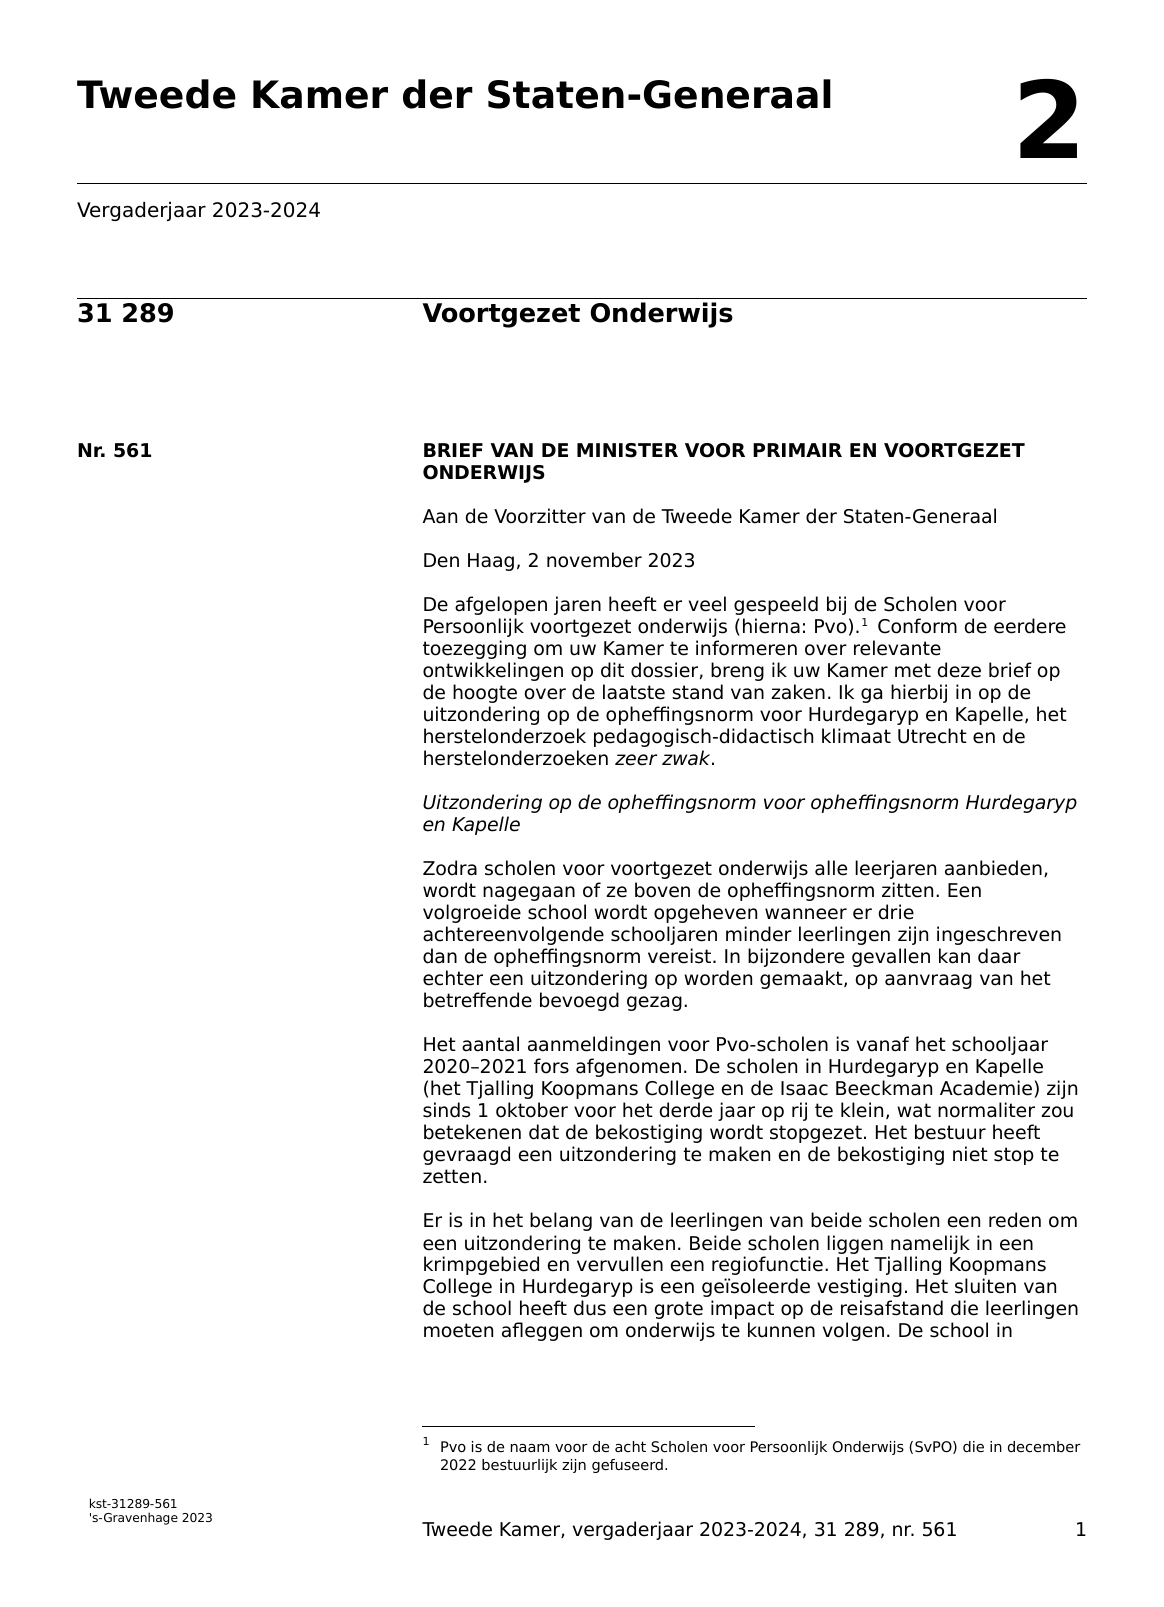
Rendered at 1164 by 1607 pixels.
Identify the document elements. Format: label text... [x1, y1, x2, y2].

text Er is in het belang van de leerlingen van beide scholen een reden om een uitzondering te maken. Beide scholen liggen namelijk in een krimpgebied en vervullen een regiofunctie. Het Tjalling Koopmans College in Hurdegaryp is een geïsoleerde vestiging. Het sluiten van de school heeft dus een grote impact op de reisafstand die leerlingen moeten afleggen om onderwijs te kunnen volgen. De school in [422, 1210, 1087, 1342]
text Pvo is de naam voor de acht Scholen voor Persoonlijk Onderwijs (SvPO) die in december 2022 bestuurlijk zijn gefuseerd. [422, 1435, 1087, 1474]
subtitle Nr. 561 BRIEF VAN DE MINISTER VOOR PRIMAIR EN VOORTGEZET ONDERWIJS [77, 440, 1087, 484]
text kst-31289-561 [88, 1497, 323, 1511]
text Het aantal aanmeldingen voor Pvo-scholen is vanaf het schooljaar 2020–2021 fors afgenomen. De scholen in Hurdegaryp en Kapelle (het Tjalling Koopmans College en de Isaac Beeckman Academie) zijn sinds 1 oktober voor het derde jaar op rij te klein, wat normaliter zou betekenen dat de bekostiging wordt stopgezet. Het bestuur heeft gevraagd een uitzondering te maken en de bekostiging niet stop te zetten. [422, 1034, 1087, 1188]
text Den Haag, 2 november 2023 [422, 550, 1087, 572]
text Zodra scholen voor voortgezet onderwijs alle leerjaren aanbieden, wordt nagegaan of ze boven de opheffingsnorm zitten. Een volgroeide school wordt opgeheven wanneer er drie achtereenvolgende schooljaren minder leerlingen zijn ingeschreven dan de opheffingsnorm vereist. In bijzondere gevallen kan daar echter een uitzondering op worden gemaakt, op aanvraag van het betreffende bevoegd gezag. [422, 858, 1087, 1012]
table_header Tweede Kamer der Staten-Generaal [77, 59, 886, 183]
subtitle Uitzondering op de opheffingsnorm voor opheffingsnorm Hurdegaryp en Kapelle [422, 792, 1087, 836]
text 's-Gravenhage 2023 [88, 1511, 323, 1525]
text De afgelopen jaren heeft er veel gespeeld bij de Scholen voor Persoonlijk voortgezet onderwijs (hierna: Pvo). Conform de eerdere toezegging om uw Kamer te informeren over relevante ontwikkelingen op dit dossier, breng ik uw Kamer met deze brief op de hoogte over de laatste stand van zaken. Ik ga hierbij in op de uitzondering op de opheffingsnorm voor Hurdegaryp en Kapelle, het herstelonderzoek pedagogisch-didactisch klimaat Utrecht en de herstelonderzoeken zeer zwak. [422, 594, 1087, 770]
subtitle 31 289 Voortgezet Onderwijs [77, 299, 1087, 329]
table_header 2 [886, 59, 1087, 183]
table_cell Vergaderjaar 2023-2024 [77, 184, 1087, 298]
text Aan de Voorzitter van de Tweede Kamer der Staten-Generaal [422, 506, 1087, 528]
